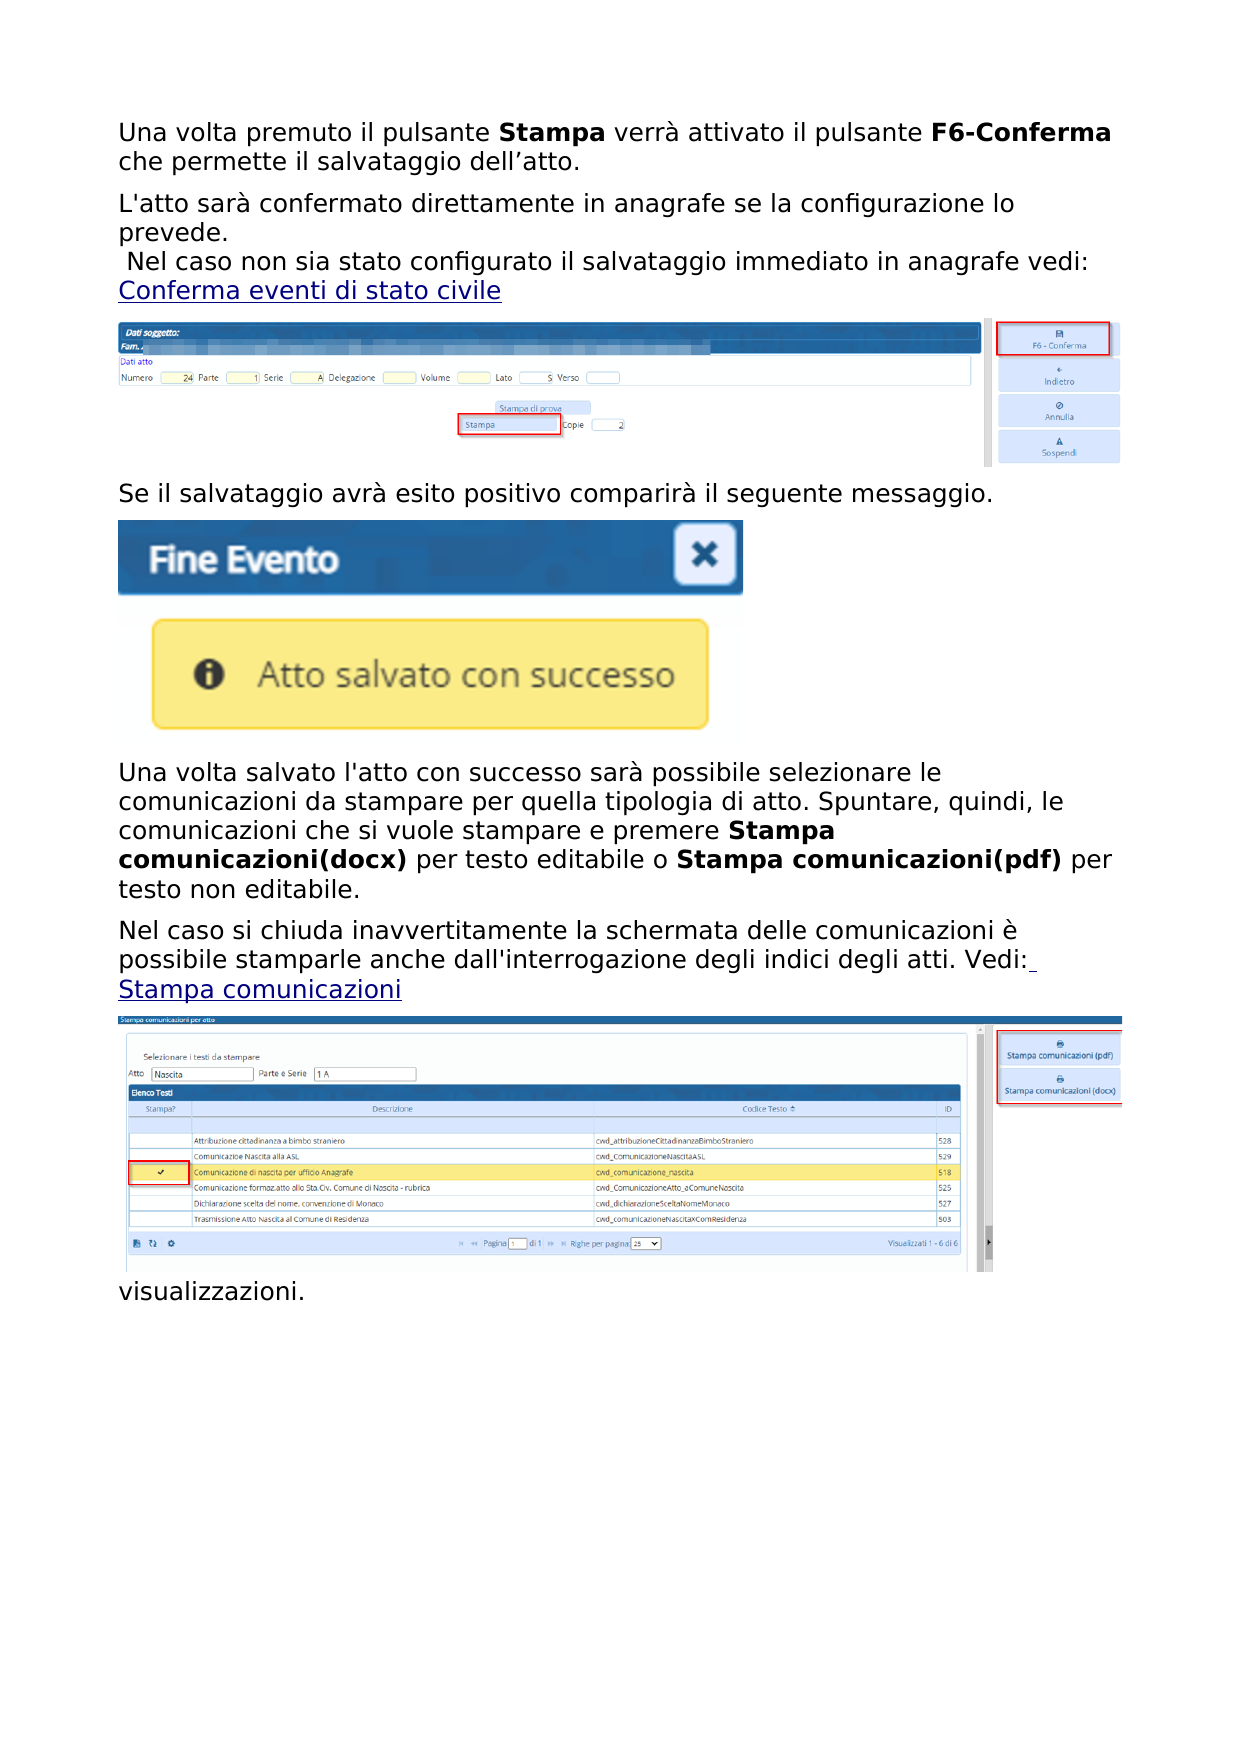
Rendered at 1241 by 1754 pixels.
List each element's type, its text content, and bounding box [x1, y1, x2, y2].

text L'atto sarà confermato direttamente in anagrafe se la configurazione lo prevede. Nel caso non sia stato configurato il salvataggio immediato in anagrafe vedi: Conferma eventi di stato civile [118, 189, 1122, 306]
text visualizzazioni. [118, 1272, 1122, 1307]
picture [118, 318, 1123, 467]
text Se il salvataggio avrà esito positivo comparirà il seguente messaggio. [118, 479, 1122, 508]
text Una volta salvato l'atto con successo sarà possibile selezionare le comunicazioni da stampare per quella tipologia di atto. Spuntare, quindi, le comunicazioni che si vuole stampare e premere Stampa comunicazioni(docx) per testo editabile o Stampa comunicazioni(pdf) per testo non editabile. [118, 758, 1122, 904]
picture [118, 520, 744, 746]
picture [118, 1016, 1123, 1272]
text Una volta premuto il pulsante Stampa verrà attivato il pulsante F6-Conferma che permette il salvataggio dell’atto. [118, 118, 1122, 176]
text Nel caso si chiuda inavvertitamente la schermata delle comunicazioni è possibile stamparle anche dall'interrogazione degli indici degli atti. Vedi: Stampa comunicazioni [118, 916, 1122, 1004]
